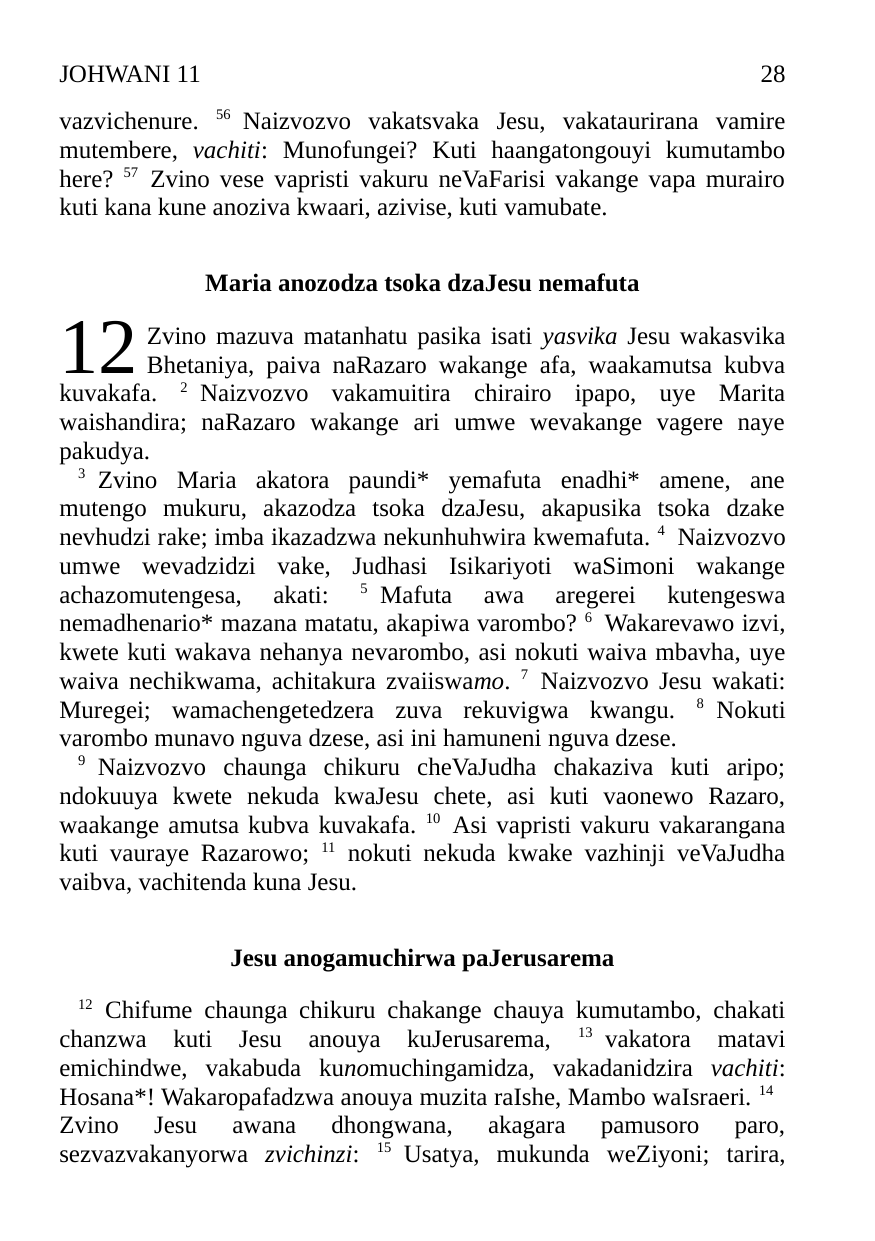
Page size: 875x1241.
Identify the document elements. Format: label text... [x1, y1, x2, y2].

text vazvichenure. 56 Naizvozvo vakatsvaka Jesu, vakataurirana vamire mutembere, vachiti: Munofungei? Kuti haangatongouyi kumutambo here? 57 Zvino vese vapristi vakuru neVaFarisi vakange vapa murairo kuti kana kune anoziva kwaari, azivise, kuti vamubate. [59, 106, 786, 221]
text 9 Naizvozvo chaunga chikuru cheVaJudha chakaziva kuti aripo; ndokuuya kwete nekuda kwaJesu chete, asi kuti vaonewo Razaro, waakange amutsa kubva kuvakafa. 10 Asi vapristi vakuru vakarangana kuti vauraye Razarowo; 11 nokuti nekuda kwake vazhinji veVaJudha vaibva, vachitenda kuna Jesu. [59, 752, 786, 896]
text 12Zvino mazuva matanhatu pasika isati yasvika Jesu wakasvika Bhetaniya, paiva naRazaro wakange afa, waakamutsa kubva kuvakafa. 2 Naizvozvo vakamuitira chirairo ipapo, uye Marita waishandira; naRazaro wakange ari umwe wevakange vagere naye pakudya. [59, 321, 786, 465]
text Maria anozodza tsoka dzaJesu nemafuta [59, 268, 786, 297]
text Jesu anogamuchirwa paJerusarema [59, 943, 786, 972]
text 3 Zvino Maria akatora paundi* yemafuta enadhi* amene, ane mutengo mukuru, akazodza tsoka dzaJesu, akapusika tsoka dzake nevhudzi rake; imba ikazadzwa nekunhuhwira kwemafuta. 4 Naizvozvo umwe wevadzidzi vake, Judhasi Isikariyoti waSimoni wakange achazomutengesa, akati: 5 Mafuta awa aregerei kutengeswa nemadhenario* mazana matatu, akapiwa varombo? 6 Wakarevawo izvi, kwete kuti wakava nehanya nevarombo, asi nokuti waiva mbavha, uye waiva nechikwama, achitakura zvaiiswamo. 7 Naizvozvo Jesu wakati: Muregei; wamachengetedzera zuva rekuvigwa kwangu. 8 Nokuti varombo munavo nguva dzese, asi ini hamuneni nguva dzese. [59, 465, 786, 752]
text 12 Chifume chaunga chikuru chakange chauya kumutambo, chakati chanzwa kuti Jesu anouya kuJerusarema, 13 vakatora matavi emichindwe, vakabuda kunomuchingamidza, vakadanidzira vachiti: Hosana*! Wakaropafadzwa anouya muzita raIshe, Mambo waIsraeri. 14 Zvino Jesu awana dhongwana, akagara pamusoro paro, sezvazvakanyorwa zvichinzi: 15 Usatya, mukunda weZiyoni; tarira, [59, 996, 786, 1168]
